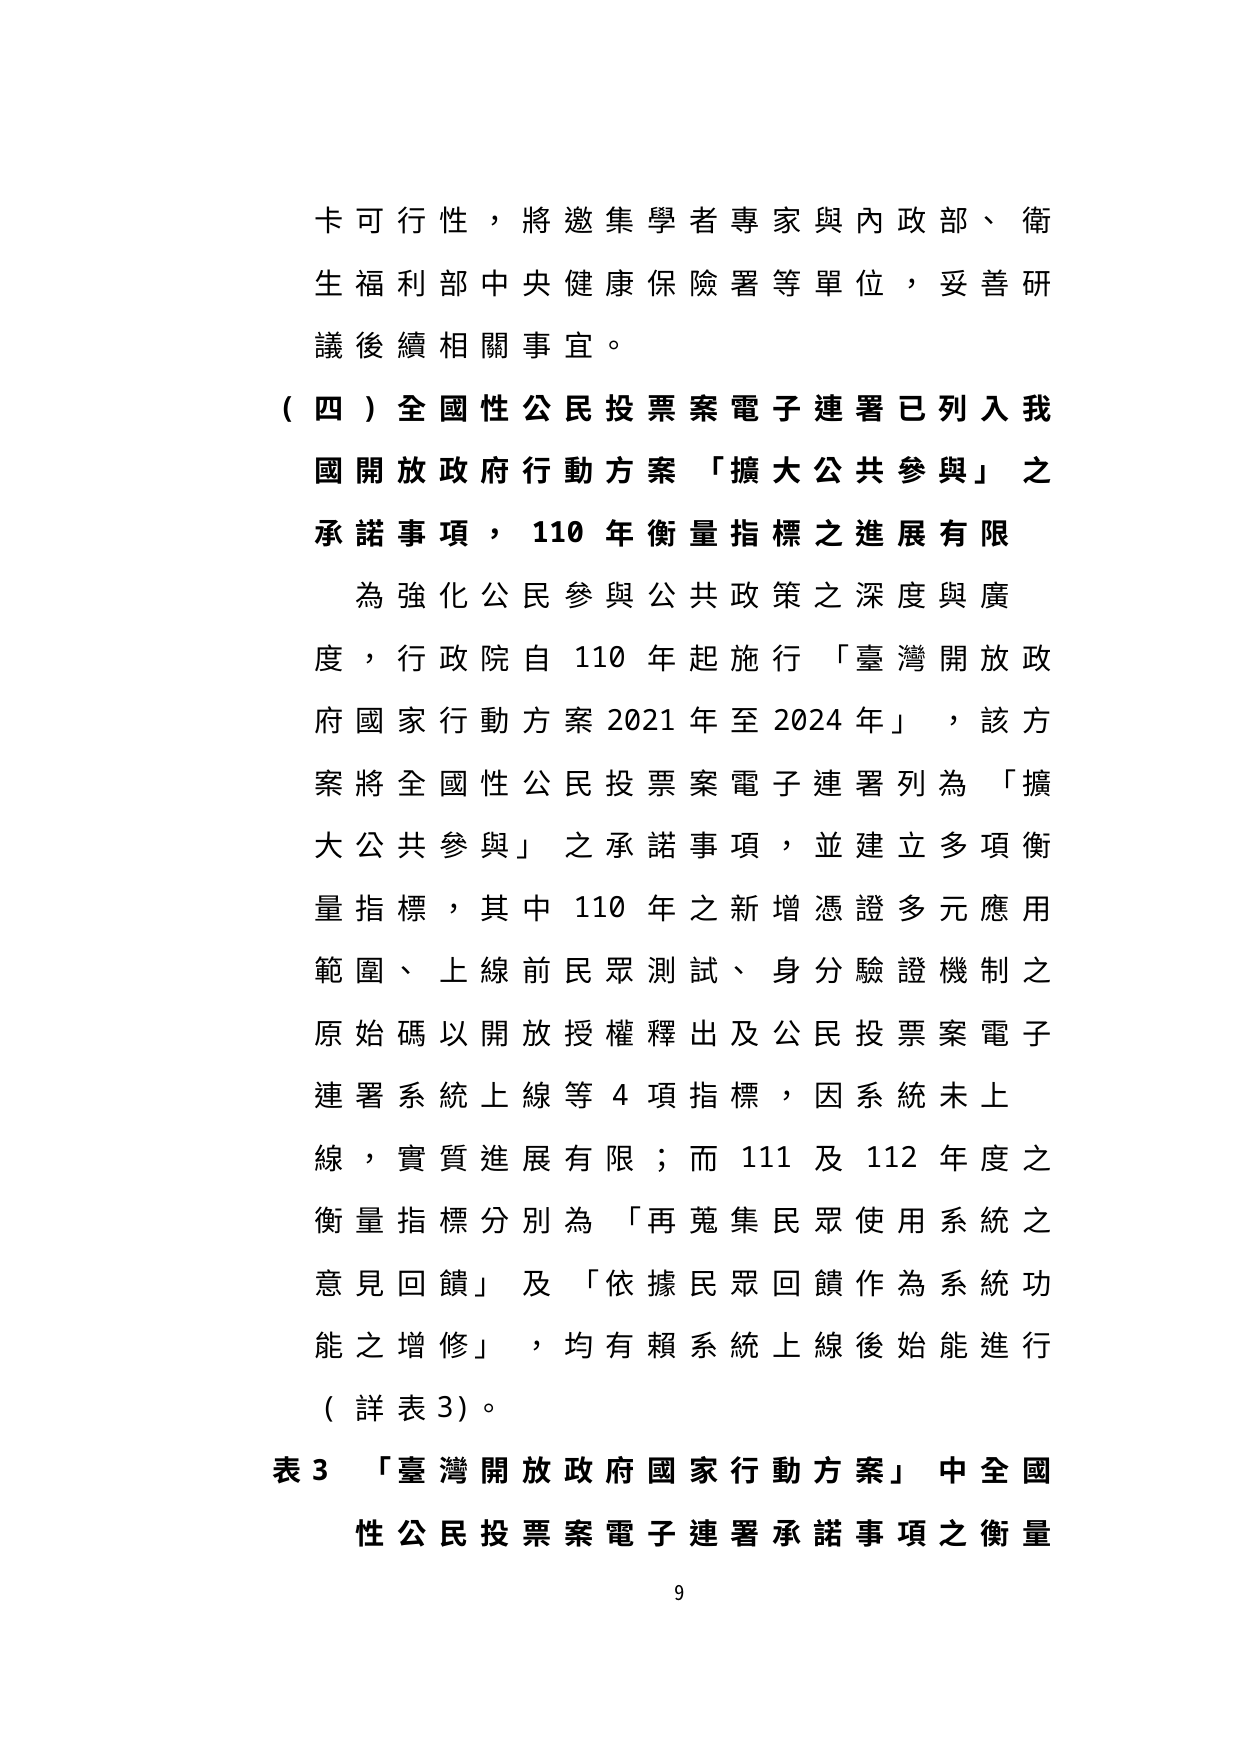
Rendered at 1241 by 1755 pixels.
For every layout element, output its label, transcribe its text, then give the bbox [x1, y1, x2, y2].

text 為強化公民參與公共政策之深度與廣度，行政院自110年起施行「臺灣開放政府國家行動方案2021年至2024年」，該方案將全國性公民投票案電子連署列為「擴大公共參與」之承諾事項，並建立多項衡量指標，其中110年之新增憑證多元應用範圍、上線前民眾測試、身分驗證機制之原始碼以開放授權釋出及公民投票案電子連署系統上線等4項指標，因系統未上線，實質進展有限；而111及112年度之衡量指標分別為「再蒐集民眾使用系統之意見回饋」及「依據民眾回饋作為系統功能之增修」，均有賴系統上線後始能進行(詳表3)。 [271, 552, 1058, 1427]
text 卡可行性，將邀集學者專家與內政部、衛生福利部中央健康保險署等單位，妥善研議後續相關事宜。 [271, 177, 1058, 365]
text (四)全國性公民投票案電子連署已列入我國開放政府行動方案「擴大公共參與」之承諾事項，110年衡量指標之進展有限 [242, 365, 1058, 552]
text 表3 「臺灣開放政府國家行動方案」中全國性公民投票案電子連署承諾事項之衡量 [257, 1427, 1058, 1552]
